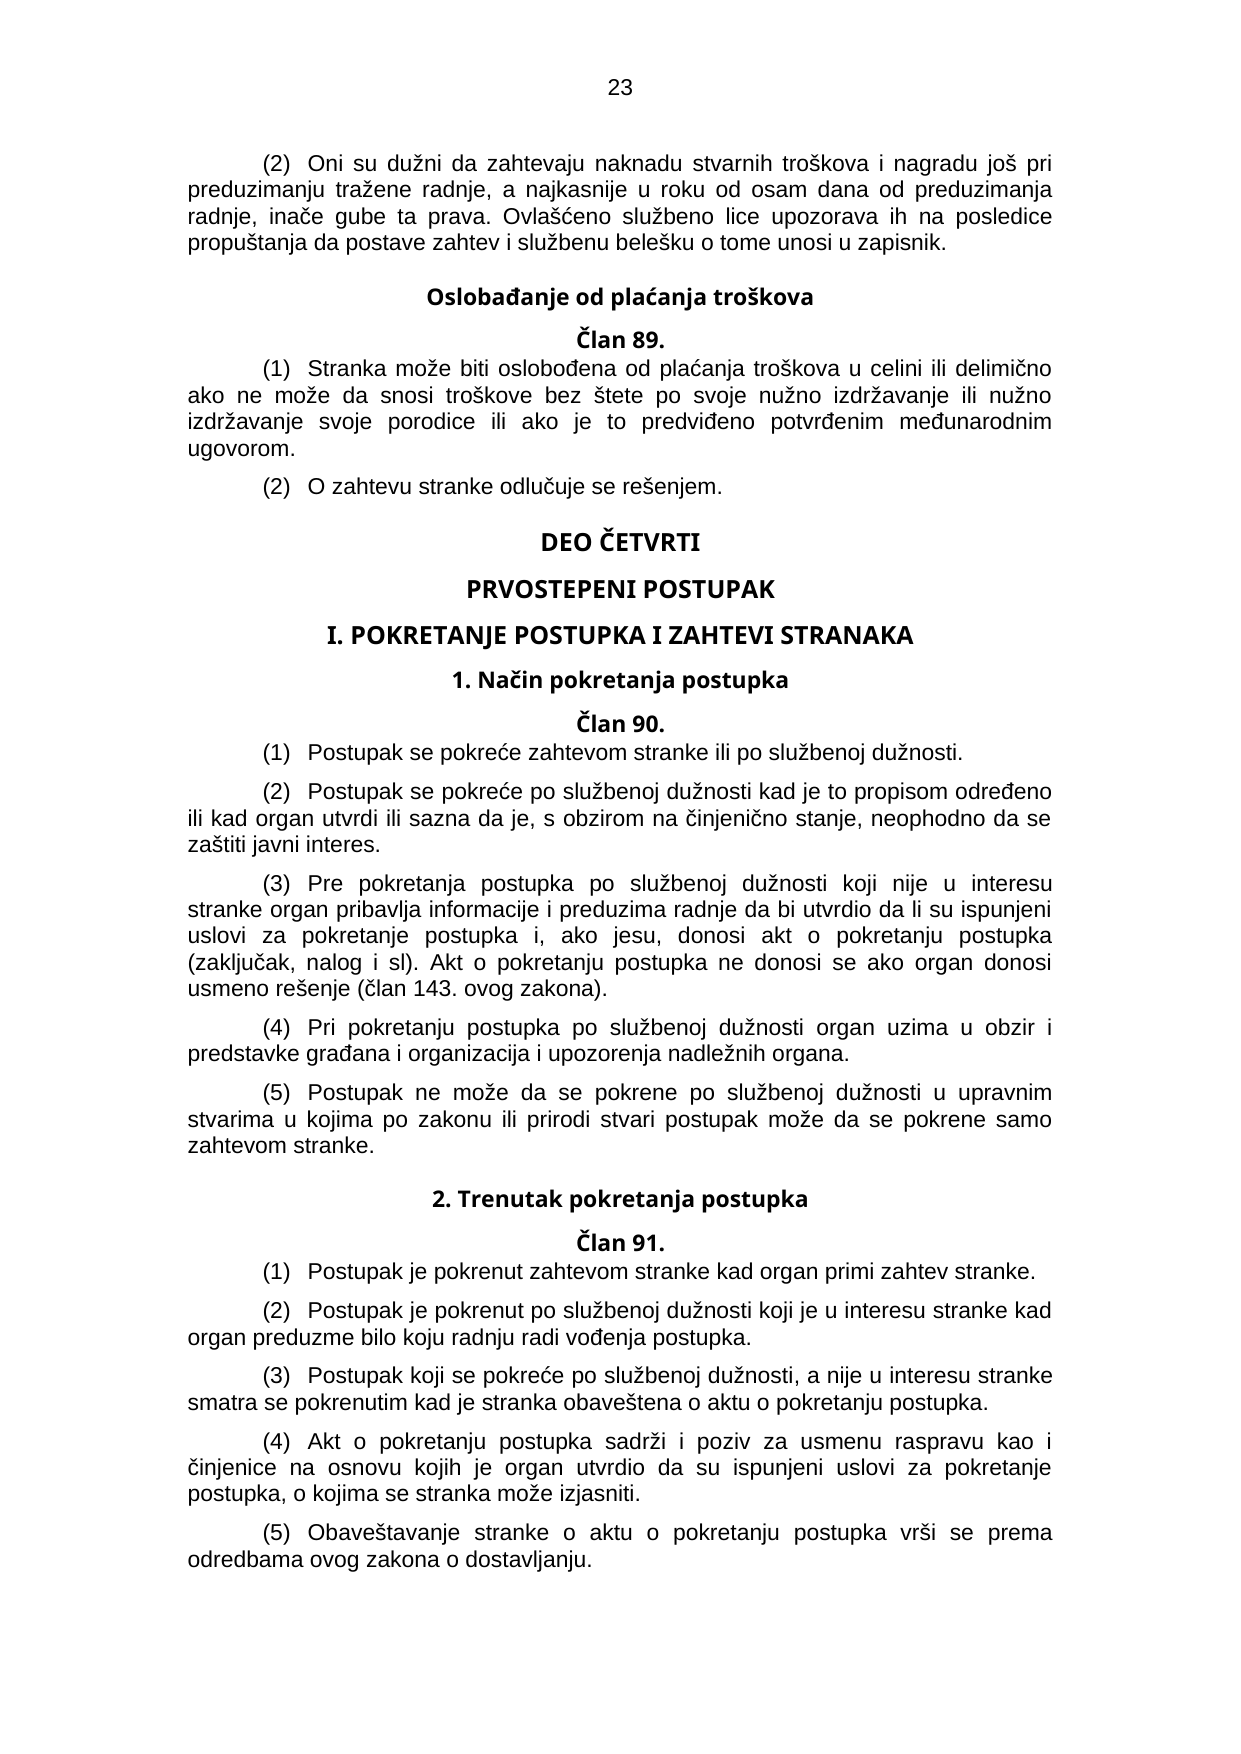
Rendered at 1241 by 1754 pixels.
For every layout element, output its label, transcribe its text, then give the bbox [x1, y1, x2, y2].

text 1. Način pokretanja postupka [262, 664, 978, 696]
text (5) Obaveštavanje stranke o aktu o pokretanju postupka vrši se prema odredbama ovog zakona o dostavljanju. [187, 1519, 1053, 1572]
text I. POKRETANjE POSTUPKA I ZAHTEVI STRANAKA [262, 618, 978, 652]
text 2. Trenutak pokretanja postupka [262, 1183, 978, 1214]
text Član 89. [262, 324, 978, 355]
text PRVOSTEPENI POSTUPAK [262, 571, 978, 605]
text (4) Pri pokretanju postupka po službenoj dužnosti organ uzima u obzir i predstavke građana i organizacija i upozorenja nadležnih organa. [187, 1014, 1053, 1067]
text (5) Postupak ne može da se pokrene po službenoj dužnosti u upravnim stvarima u kojima po zakonu ili prirodi stvari postupak može da se pokrene samo zahtevom stranke. [187, 1079, 1053, 1158]
text (2) Postupak je pokrenut po službenoj dužnosti koji je u interesu stranke kad organ preduzme bilo koju radnju radi vođenja postupka. [187, 1297, 1053, 1350]
text (1) Stranka može biti oslobođena od plaćanja troškova u celini ili delimično ako ne može da snosi troškove bez štete po svoje nužno izdržavanje ili nužno izdržavanje svoje porodice ili ako je to predviđeno potvrđenim međunarodnim ugovorom. [187, 355, 1053, 461]
text Član 91. [262, 1227, 978, 1258]
text (2) Postupak se pokreće po službenoj dužnosti kad je to propisom određeno ili kad organ utvrdi ili sazna da je, s obzirom na činjenično stanje, neophodno da se zaštiti javni interes. [187, 778, 1053, 857]
text (3) Pre pokretanja postupka po službenoj dužnosti koji nije u interesu stranke organ pribavlja informacije i preduzima radnje da bi utvrdio da li su ispunjeni uslovi za pokretanje postupka i, ako jesu, donosi akt o pokretanju postupka (zaključak, nalog i sl). Akt o pokretanju postupka ne donosi se ako organ donosi usmeno rešenje (član 143. ovog zakona). [187, 870, 1053, 1002]
text (1) Postupak je pokrenut zahtevom stranke kad organ primi zahtev stranke. [187, 1258, 1053, 1285]
text DEO ČETVRTI [262, 525, 978, 559]
text (3) Postupak koji se pokreće po službenoj dužnosti, a nije u interesu stranke smatra se pokrenutim kad je stranka obaveštena o aktu o pokretanju postupka. [187, 1362, 1053, 1415]
text (2) O zahtevu stranke odlučuje se rešenjem. [187, 473, 1053, 500]
text (4) Akt o pokretanju postupka sadrži i poziv za usmenu raspravu kao i činjenice na osnovu kojih je organ utvrdio da su ispunjeni uslovi za pokretanje postupka, o kojima se stranka može izjasniti. [187, 1428, 1053, 1507]
text Oslobađanje od plaćanja troškova [262, 280, 978, 312]
text Član 90. [262, 708, 978, 739]
text (2) Oni su dužni da zahtevaju naknadu stvarnih troškova i nagradu još pri preduzimanju tražene radnje, a najkasnije u roku od osam dana od preduzimanja radnje, inače gube ta prava. Ovlašćeno službeno lice upozorava ih na posledice propuštanja da postave zahtev i službenu belešku o tome unosi u zapisnik. [187, 150, 1053, 255]
text (1) Postupak se pokreće zahtevom stranke ili po službenoj dužnosti. [187, 739, 1053, 766]
